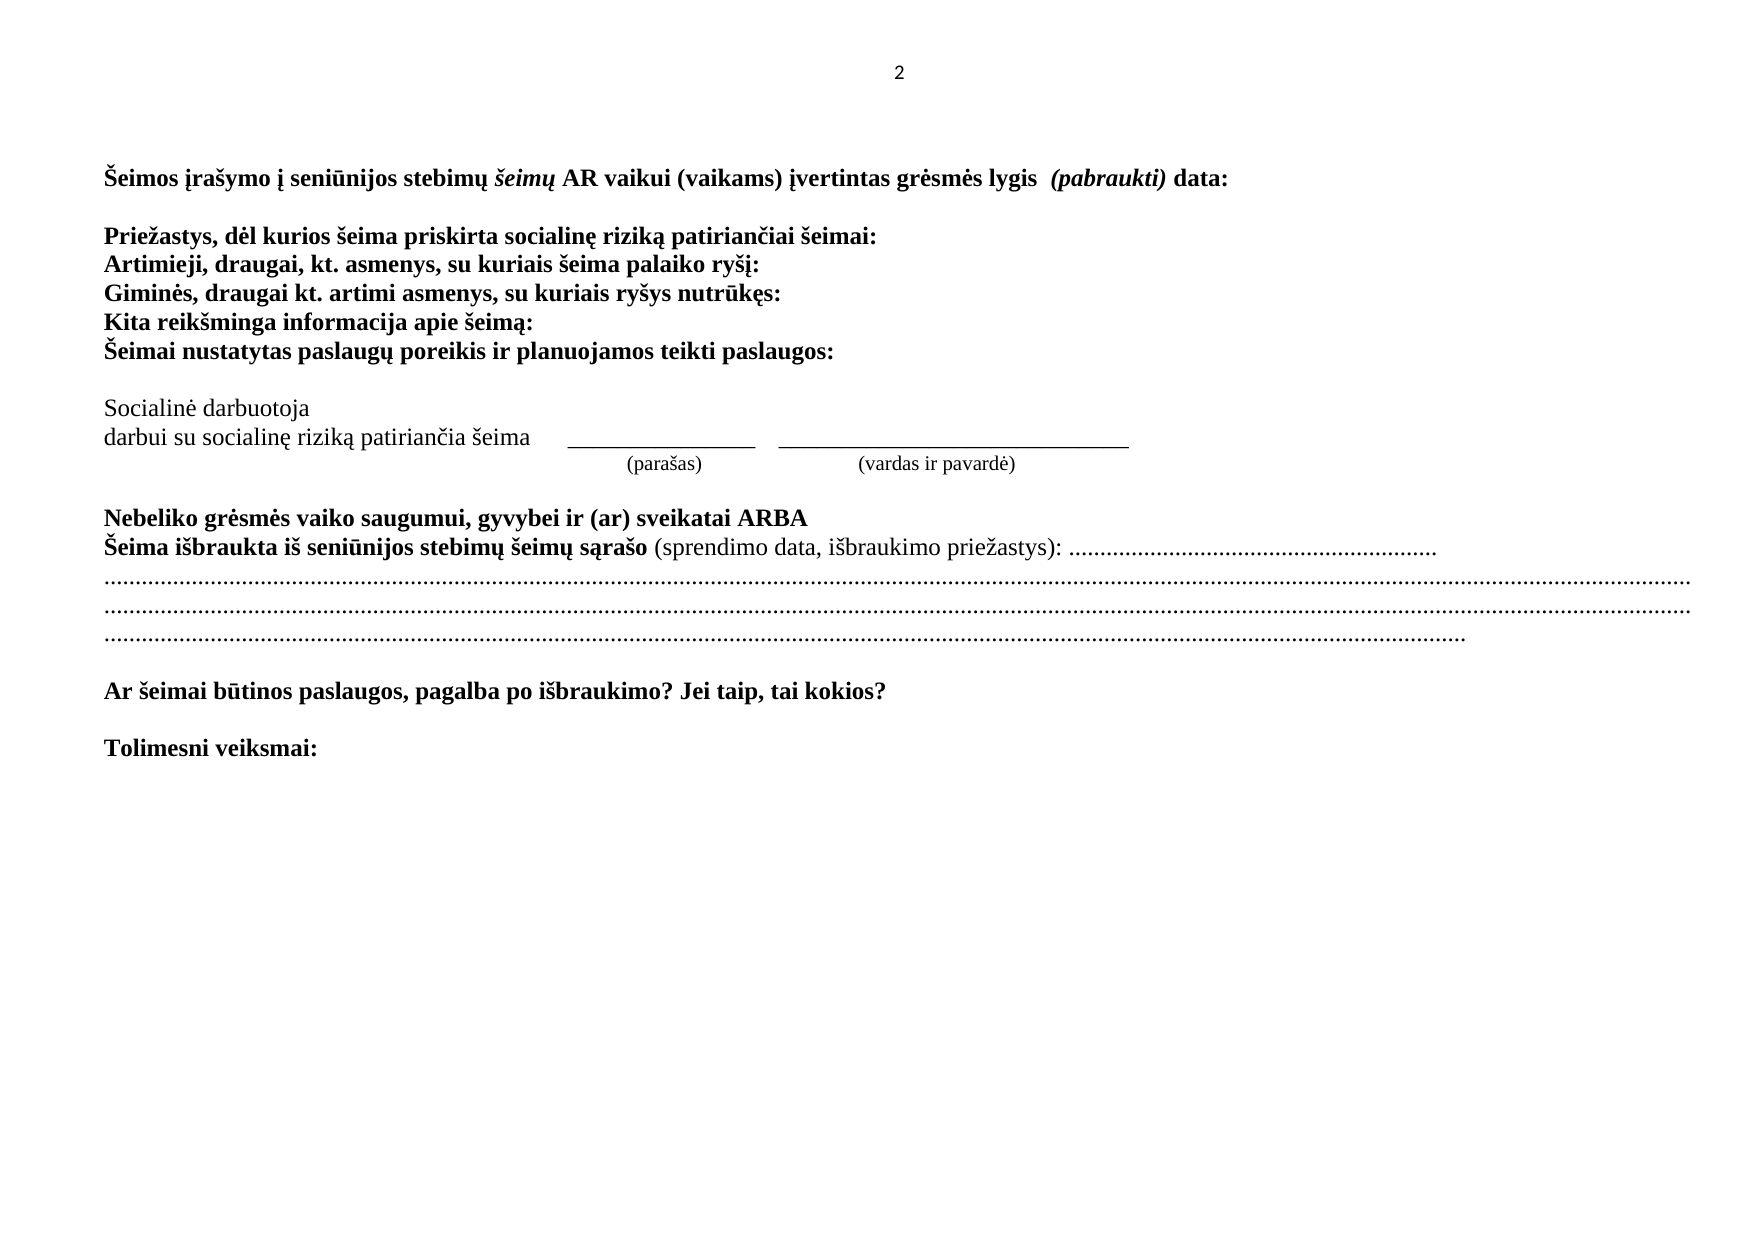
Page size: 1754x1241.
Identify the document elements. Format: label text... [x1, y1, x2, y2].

text Tolimesni veiksmai: [103, 733, 1695, 762]
text ...................................................................................................................................................................................................................................................................................................................................................................................................................................................................................................................................................................................................................................................................................................................................................... [103, 561, 1695, 647]
text Giminės, draugai kt. artimi asmenys, su kuriais ryšys nutrūkęs: [103, 278, 1695, 307]
text Šeimos įrašymo į seniūnijos stebimų šeimų AR vaikui (vaikams) įvertintas grėsmės lygis (pabraukti) data: [103, 163, 1695, 192]
text Priežastys, dėl kurios šeima priskirta socialinę riziką patiriančiai šeimai: [103, 221, 1695, 249]
text Šeimai nustatytas paslaugų poreikis ir planuojamos teikti paslaugos: [103, 336, 1695, 364]
text darbui su socialinę riziką patiriančia šeima _______________ ____________________________ [103, 422, 1695, 451]
text Socialinė darbuotoja [103, 393, 1695, 422]
text Ar šeimai būtinos paslaugos, pagalba po išbraukimo? Jei taip, tai kokios? [103, 676, 1695, 705]
text Artimieji, draugai, kt. asmenys, su kuriais šeima palaiko ryšį: [103, 249, 1695, 278]
text Kita reikšminga informacija apie šeimą: [103, 307, 1695, 336]
text Nebeliko grėsmės vaiko saugumui, gyvybei ir (ar) sveikatai ARBA [103, 503, 1695, 532]
text Šeima išbraukta iš seniūnijos stebimų šeimų sąrašo (sprendimo data, išbraukimo priežastys): ........................................................... [103, 532, 1695, 561]
text (parašas) (vardas ir pavardė) [103, 451, 1695, 475]
